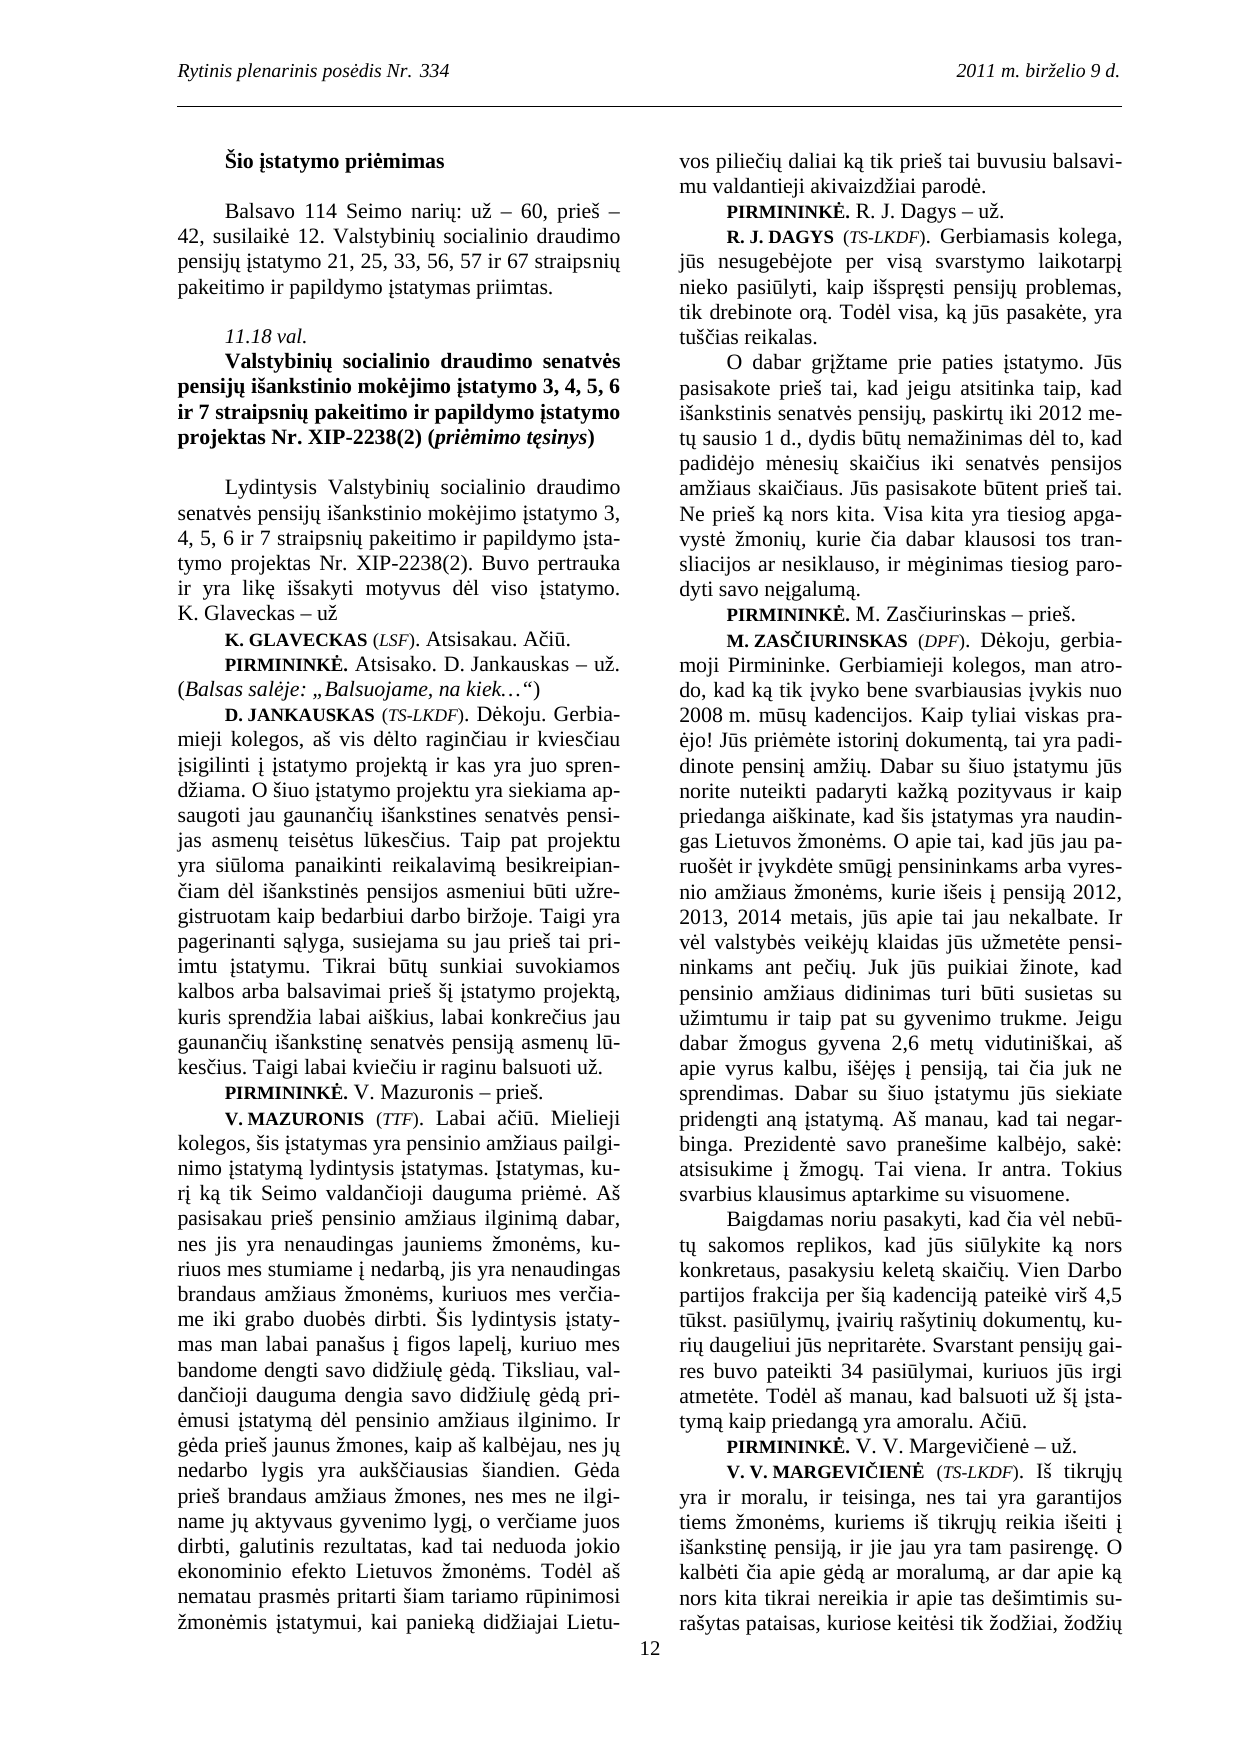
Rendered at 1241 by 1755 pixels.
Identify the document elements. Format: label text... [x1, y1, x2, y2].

text PIRMININKĖ. R. J. Da­gys – už. [679, 198, 1122, 223]
text 11.18 val. [224, 324, 620, 348]
text V. MAZURONIS (TTF). La­bai ačiū. Mie­lie­ji ko­le­gos, šis įsta­ty­mas yra pen­si­nio am­žiaus pail­gi­ni­mo įsta­ty­mą ly­din­ty­sis įsta­ty­mas. Įsta­ty­mas, ku­rį ką tik Sei­mo val­dan­čio­ji dau­gu­ma pri­ėmė. Aš pa­si­sa­kau prieš pen­si­nio am­žiaus il­gi­ni­mą da­bar, nes jis yra ne­nau­din­gas jau­niems žmo­nėms, ku­riuos mes stu­mia­me į ne­dar­bą, jis yra ne­nau­din­gas bran­daus am­žiaus žmo­nėms, ku­riuos mes ver­čia­me iki gra­bo duo­bės dirb­ti. Šis ly­din­ty­sis įsta­ty­mas man la­bai pa­na­šus į fi­gos la­pe­lį, ku­riuo mes ban­do­me deng­ti sa­vo di­džiu­lę gė­dą. Tiks­liau, val­dan­čio­ji dau­gu­ma den­gia sa­vo di­džiu­lę gė­dą pri­ėmu­si įsta­ty­mą dėl pen­si­nio am­žiaus il­gi­ni­mo. Ir gė­da prieš jau­nus žmo­nes, kaip aš kal­bė­jau, nes jų ne­dar­bo ly­gis yra aukš­čiau­sias šian­dien. Gė­da prieš bran­daus am­žiaus žmo­nes, nes mes ne il­gi­na­me jų ak­ty­vaus gy­ve­ni­mo ly­gį, o ver­čia­me juos dirb­ti, ga­lu­ti­nis re­zul­ta­tas, kad tai ne­duo­da jo­kio eko­no­mi­nio efek­to Lie­tu­vos žmo­nėms. To­dėl aš ne­ma­tau pras­mės pri­tar­ti šiam ta­ria­mo rū­pi­ni­mo­si žmo­nė­mis įsta­ty­mui, kai pa­nie­ką di­džia­jai Lie­tu­ [177, 1104, 620, 1634]
text PIRMININKĖ. At­si­sa­ko. D. Jan­kaus­kas – už. (Bal­sas sa­lė­je: „Bal­suo­ja­me, na kiek…“) [177, 651, 620, 701]
text Bal­sa­vo 114 Sei­mo na­rių: už – 60, prieš – 42, su­si­lai­kė 12. Vals­ty­bi­nių so­cia­li­nio drau­di­mo pen­si­jų įsta­ty­mo 21, 25, 33, 56, 57 ir 67 straips­nių pa­kei­ti­mo ir pa­pil­dy­mo įsta­ty­mas pri­im­tas. [177, 198, 620, 299]
text PIRMININKĖ. V. Ma­zu­ro­nis – prieš. [177, 1079, 620, 1104]
text Ly­din­ty­sis Vals­ty­bi­nių so­cia­li­nio drau­di­mo se­nat­vės pen­si­jų iš­anks­ti­nio mo­kė­ji­mo įsta­ty­mo 3, 4, 5, 6 ir 7 straips­nių pa­kei­ti­mo ir pa­pil­dy­mo įsta­ty­mo pro­jek­tas Nr. XIP-2238(2). Bu­vo per­trau­ka ir yra li­kę iš­sa­ky­ti mo­ty­vus dėl vi­so įsta­ty­mo. K. Gla­vec­kas – už [177, 474, 620, 626]
text M. ZASČIURINSKAS (DPF). Dė­ko­ju, ger­bia­mo­ji Pir­mi­nin­ke. Ger­bia­mie­ji ko­le­gos, man at­ro­do, kad ką tik įvy­ko be­ne svar­biau­sias įvy­kis nuo 2008 m. mū­sų ka­den­ci­jos. Kaip ty­liai vis­kas pra­ėjo! Jūs pri­ėmė­te is­to­ri­nį do­ku­men­tą, tai yra pa­di­di­no­te pen­si­nį am­žių. Da­bar su šiuo įsta­ty­mu jūs no­ri­te nu­teik­ti pa­da­ry­ti kaž­ką po­zi­ty­vaus ir kaip prie­dan­ga aiš­ki­na­te, kad šis įsta­ty­mas yra nau­din­gas Lie­tu­vos žmo­nėms. O apie tai, kad jūs jau pa­ruo­šėt ir įvyk­dė­te smū­gį pen­si­nin­kams ar­ba vy­res­nio am­žiaus žmo­nėms, ku­rie iš­eis į pen­si­ją 2012, 2013, 2014 me­tais, jūs apie tai jau ne­kal­ba­te. Ir vėl vals­ty­bės vei­kė­jų klai­das jūs už­me­tė­te pen­si­nin­kams ant pe­čių. Juk jūs pui­kiai ži­no­te, kad pen­si­nio am­žiaus di­di­ni­mas tu­ri bū­ti su­sie­tas su už­im­tu­mu ir taip pat su gy­ve­ni­mo truk­me. Jei­gu da­bar žmo­gus gy­ve­na 2,6 me­tų vi­du­ti­niš­kai, aš apie vy­rus kal­bu, iš­ėjęs į pen­si­ją, tai čia juk ne spren­di­mas. Da­bar su šiuo įsta­ty­mu jūs sie­kia­te pri­deng­ti aną įsta­ty­mą. Aš ma­nau, kad tai ne­gar­bin­ga. Pre­zi­den­tė sa­vo pra­ne­ši­me kal­bė­jo, sa­kė: at­si­su­ki­me į žmo­gų. Tai vie­na. Ir an­tra. To­kius svar­bius klau­si­mus ap­tar­ki­me su vi­suo­me­ne. [679, 627, 1122, 1206]
text Vals­ty­bi­nių so­cia­li­nio drau­di­mo se­nat­vės pen­si­jų iš­anks­ti­nio mo­kė­ji­mo įsta­ty­mo 3, 4, 5, 6 ir 7 straips­nių pa­kei­ti­mo ir pa­pil­dy­mo įsta­ty­mo pro­jek­tas Nr. XIP-2238(2) (pri­ėmi­mo tę­si­nys) [177, 348, 620, 449]
text O da­bar grįž­ta­me prie pa­ties įsta­ty­mo. Jūs pa­si­sa­ko­te prieš tai, kad jei­gu at­si­tin­ka taip, kad iš­anks­ti­nis se­nat­vės pen­si­jų, pa­skir­tų iki 2012 me­tų sau­sio 1 d., dy­dis bū­tų ne­ma­ži­ni­mas dėl to, kad pa­di­dė­jo mė­ne­sių skai­čius iki se­nat­vės pen­si­jos am­žiaus skai­čiaus. Jūs pa­si­sa­ko­te bū­tent prieš tai. Ne prieš ką nors ki­ta. Vi­sa ki­ta yra tie­siog ap­ga­vys­tė žmo­nių, ku­rie čia da­bar klau­so­si tos tran­slia­ci­jos ar ne­si­klau­so, ir mė­gi­ni­mas tie­siog pa­ro­dy­ti sa­vo ne­įga­lu­mą. [679, 349, 1122, 601]
text PIRMININKĖ. M. Zas­čiu­rins­kas – prieš. [679, 601, 1122, 627]
text Šio įsta­ty­mo pri­ėmi­mas [177, 148, 620, 173]
text Baig­da­mas no­riu pa­sa­ky­ti, kad čia vėl ne­bū­tų sa­ko­mos re­pli­kos, kad jūs siū­ly­ki­te ką nors kon­kre­taus, pa­sa­ky­siu ke­le­tą skai­čių. Vien Dar­bo par­ti­jos frak­ci­ja per šią ka­den­ci­ją pa­tei­kė virš 4,5 tūkst. pa­siū­ly­mų, įvai­rių ra­šy­ti­nių do­ku­men­tų, ku­rių dau­ge­liui jūs ne­pri­ta­rė­te. Svars­tant pen­si­jų gai­res bu­vo pa­teik­ti 34 pa­siū­ly­mai, ku­riuos jūs ir­gi at­me­tė­te. To­dėl aš ma­nau, kad bal­suo­ti už šį įsta­ty­mą kaip prie­dan­gą yra amo­ra­lu. Ačiū. [679, 1206, 1122, 1433]
text V. V. MARGEVIČIENĖ (TS-LKDF). Iš tik­rų­jų yra ir mo­ra­lu, ir tei­sin­ga, nes tai yra ga­ran­ti­jos tiems žmo­nėms, ku­riems iš tik­rų­jų rei­kia iš­ei­ti į iš­anks­ti­nę pen­si­ją, ir jie jau yra tam pa­si­ren­gę. O kal­bė­ti čia apie gė­dą ar mo­ra­lu­mą, ar dar apie ką nors ki­ta tik­rai ne­rei­kia ir apie tas de­šim­ti­mis su­ra­šy­tas pa­tai­sas, ku­rio­se kei­tė­si tik žo­džiai, žo­džių [679, 1458, 1122, 1635]
text PIRMININKĖ. V. V. Mar­ge­vi­čie­nė – už. [679, 1433, 1122, 1458]
text R. J. DAGYS (TS-LKDF). Ger­bia­ma­sis ko­le­ga, jūs ne­su­ge­bė­jo­te per vi­są svars­ty­mo lai­ko­tar­pį nie­ko pa­siū­ly­ti, kaip iš­spręs­ti pen­si­jų pro­ble­mas, tik dre­bi­no­te orą. To­dėl vi­sa, ką jūs pa­sa­kė­te, yra tuš­čias rei­ka­las. [679, 223, 1122, 349]
text K. GLAVECKAS (LSF). At­si­sa­kau. Ačiū. [177, 626, 620, 651]
text D. JANKAUSKAS (TS-LKDF). Dė­ko­ju. Ger­bia­mie­ji ko­le­gos, aš vis dėl­to ra­gin­čiau ir kvies­čiau įsi­gi­lin­ti į įsta­ty­mo pro­jek­tą ir kas yra juo spren­džia­ma. O šiuo įsta­ty­mo pro­jek­tu yra sie­kia­ma ap­sau­go­ti jau gau­nan­čių iš­anks­ti­nes se­nat­vės pen­si­jas as­me­nų tei­sė­tus lū­kes­čius. Taip pat pro­jek­tu yra siū­lo­ma pa­nai­kin­ti rei­ka­la­vi­mą be­si­krei­pian­čiam dėl iš­anks­ti­nės pen­si­jos as­me­niui bū­ti už­re­gist­ruo­tam kaip be­dar­biui dar­bo bir­žo­je. Tai­gi yra pa­ge­ri­nan­ti są­ly­ga, su­sie­ja­ma su jau prieš tai pri­im­tu įsta­ty­mu. Tik­rai bū­tų sun­kiai su­vo­kia­mos kal­bos ar­ba bal­sa­vi­mai prieš šį įsta­ty­mo pro­jek­tą, ku­ris spren­džia la­bai aiš­kius, la­bai kon­kre­čius jau gau­nan­čių iš­anks­ti­nę se­nat­vės pen­si­ją as­me­nų lū­kes­čius. Tai­gi la­bai kvie­čiu ir ra­gi­nu bal­suo­ti už. [177, 701, 620, 1079]
text vos pi­lie­čių da­liai ką tik prieš tai bu­vu­siu bal­sa­vi­mu val­dan­tie­ji aki­vaiz­džiai pa­ro­dė. [679, 148, 1122, 198]
